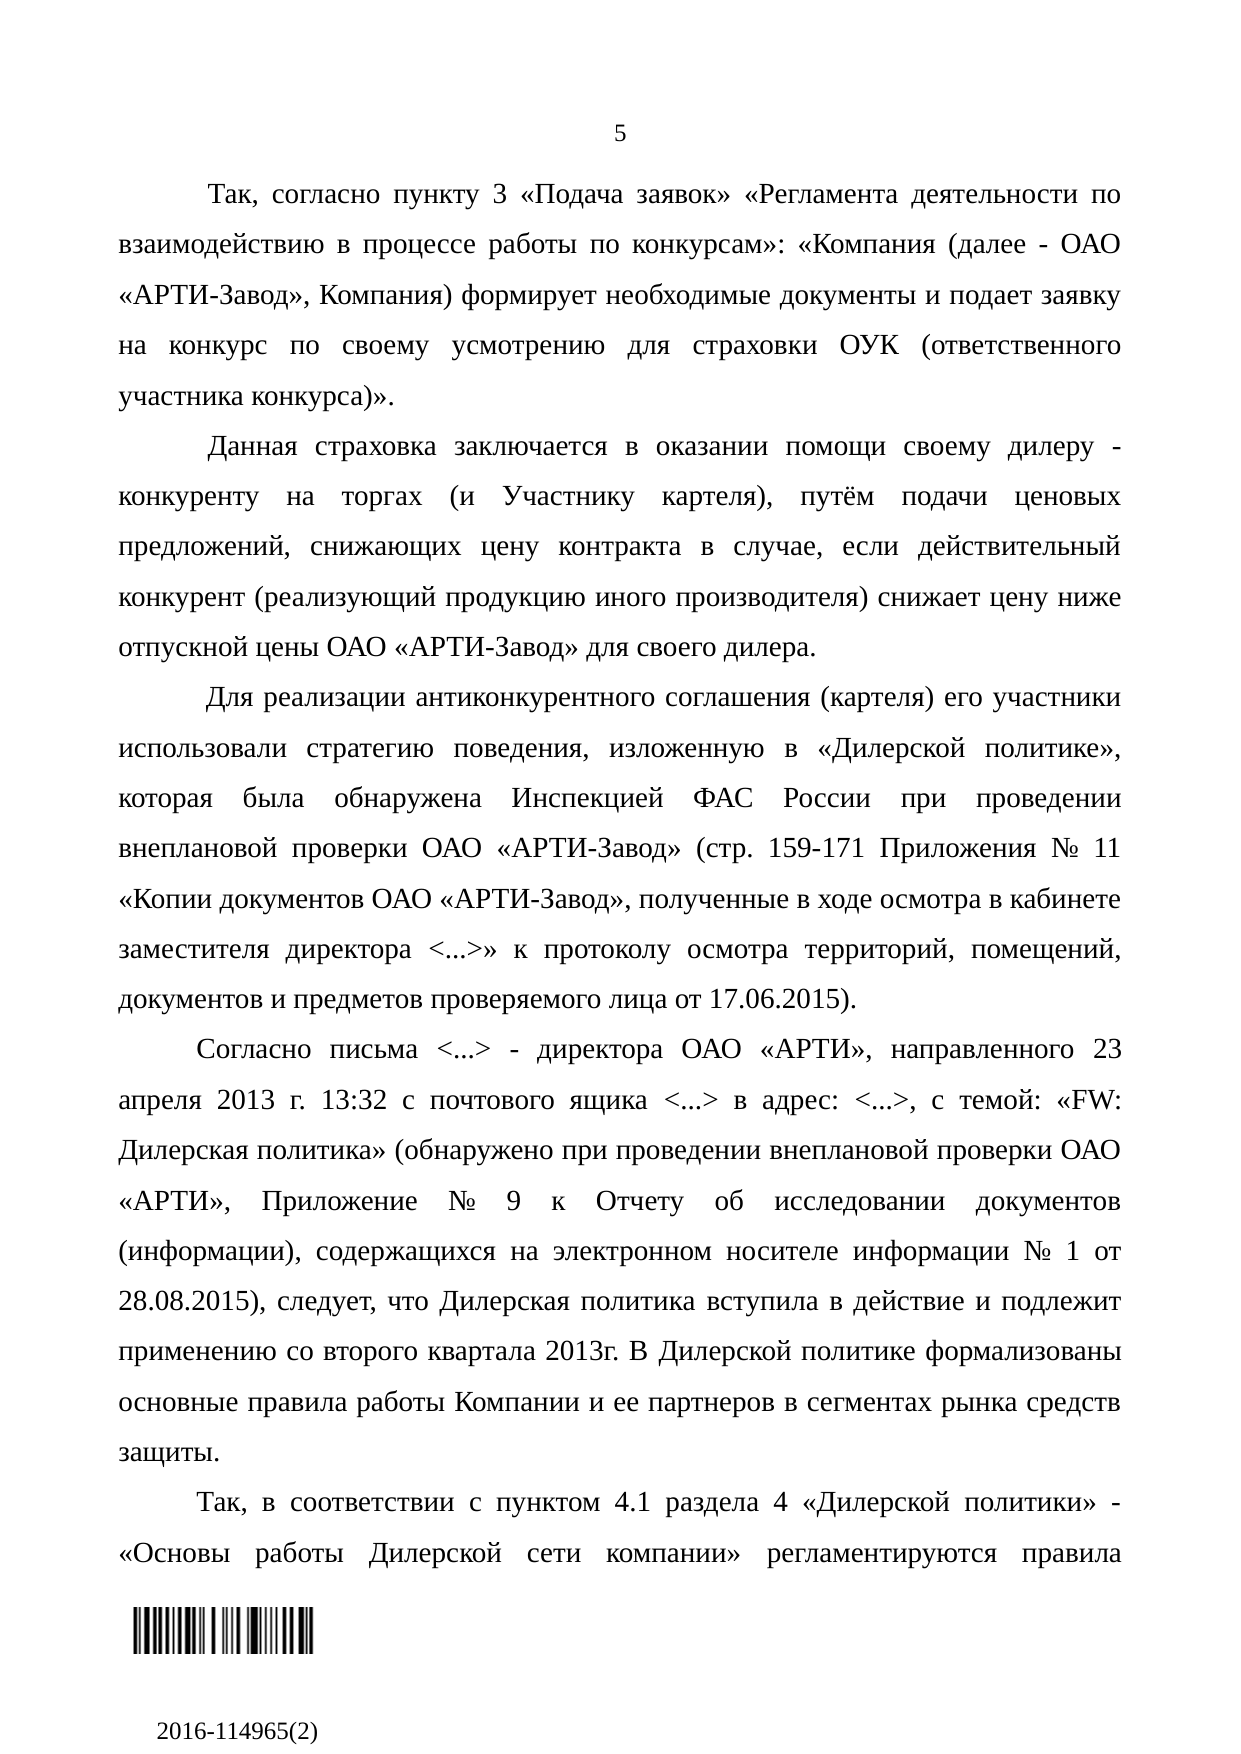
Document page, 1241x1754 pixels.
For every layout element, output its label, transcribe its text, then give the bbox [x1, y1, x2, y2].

picture [118, 1607, 331, 1654]
text Данная страховка заключается в оказании помощи своему дилеру - конкуренту на торгах (и Участнику картеля), путём подачи ценовых предложений, снижающих цену контракта в случае, если действительный конкурент (реализующий продукцию иного производителя) снижает цену ниже отпускной цены ОАО «АРТИ-Завод» для своего дилера. [118, 428, 1122, 663]
text Так, согласно пункту 3 «Подача заявок» «Регламента деятельности по взаимодействию в процессе работы по конкурсам»: «Компания (далее - ОАО «АРТИ-Завод», Компания) формирует необходимые документы и подает заявку на конкурс по своему усмотрению для страховки ОУК (ответственного участника конкурса)». [118, 176, 1122, 411]
text Для реализации антиконкурентного соглашения (картеля) его участники использовали стратегию поведения, изложенную в «Дилерской политике», которая была обнаружена Инспекцией ФАС России при проведении внеплановой проверки ОАО «АРТИ-Завод» (стр. 159-171 Приложения № 11 «Копии документов ОАО «АРТИ-Завод», полученные в ходе осмотра в кабинете заместителя директора <...>» к протоколу осмотра территорий, помещений, документов и предметов проверяемого лица от 17.06.2015). [118, 679, 1122, 1015]
text Так, в соответствии с пунктом 4.1 раздела 4 «Дилерской политики» - «Основы работы Дилерской сети компании» регламентируются правила [118, 1484, 1122, 1568]
text Согласно письма <...> - директора ОАО «АРТИ», направленного 23 апреля 2013 г. 13:32 с почтового ящика <...> в адрес: <...>, с темой: «FW: Дилерская политика» (обнаружено при проведении внеплановой проверки ОАО «АРТИ», Приложение № 9 к Отчету об исследовании документов (информации), содержащихся на электронном носителе информации № 1 от 28.08.2015), следует, что Дилерская политика вступила в действие и подлежит применению со второго квартала 2013г. В Дилерской политике формализованы основные правила работы Компании и ее партнеров в сегментах рынка средств защиты. [118, 1032, 1122, 1468]
